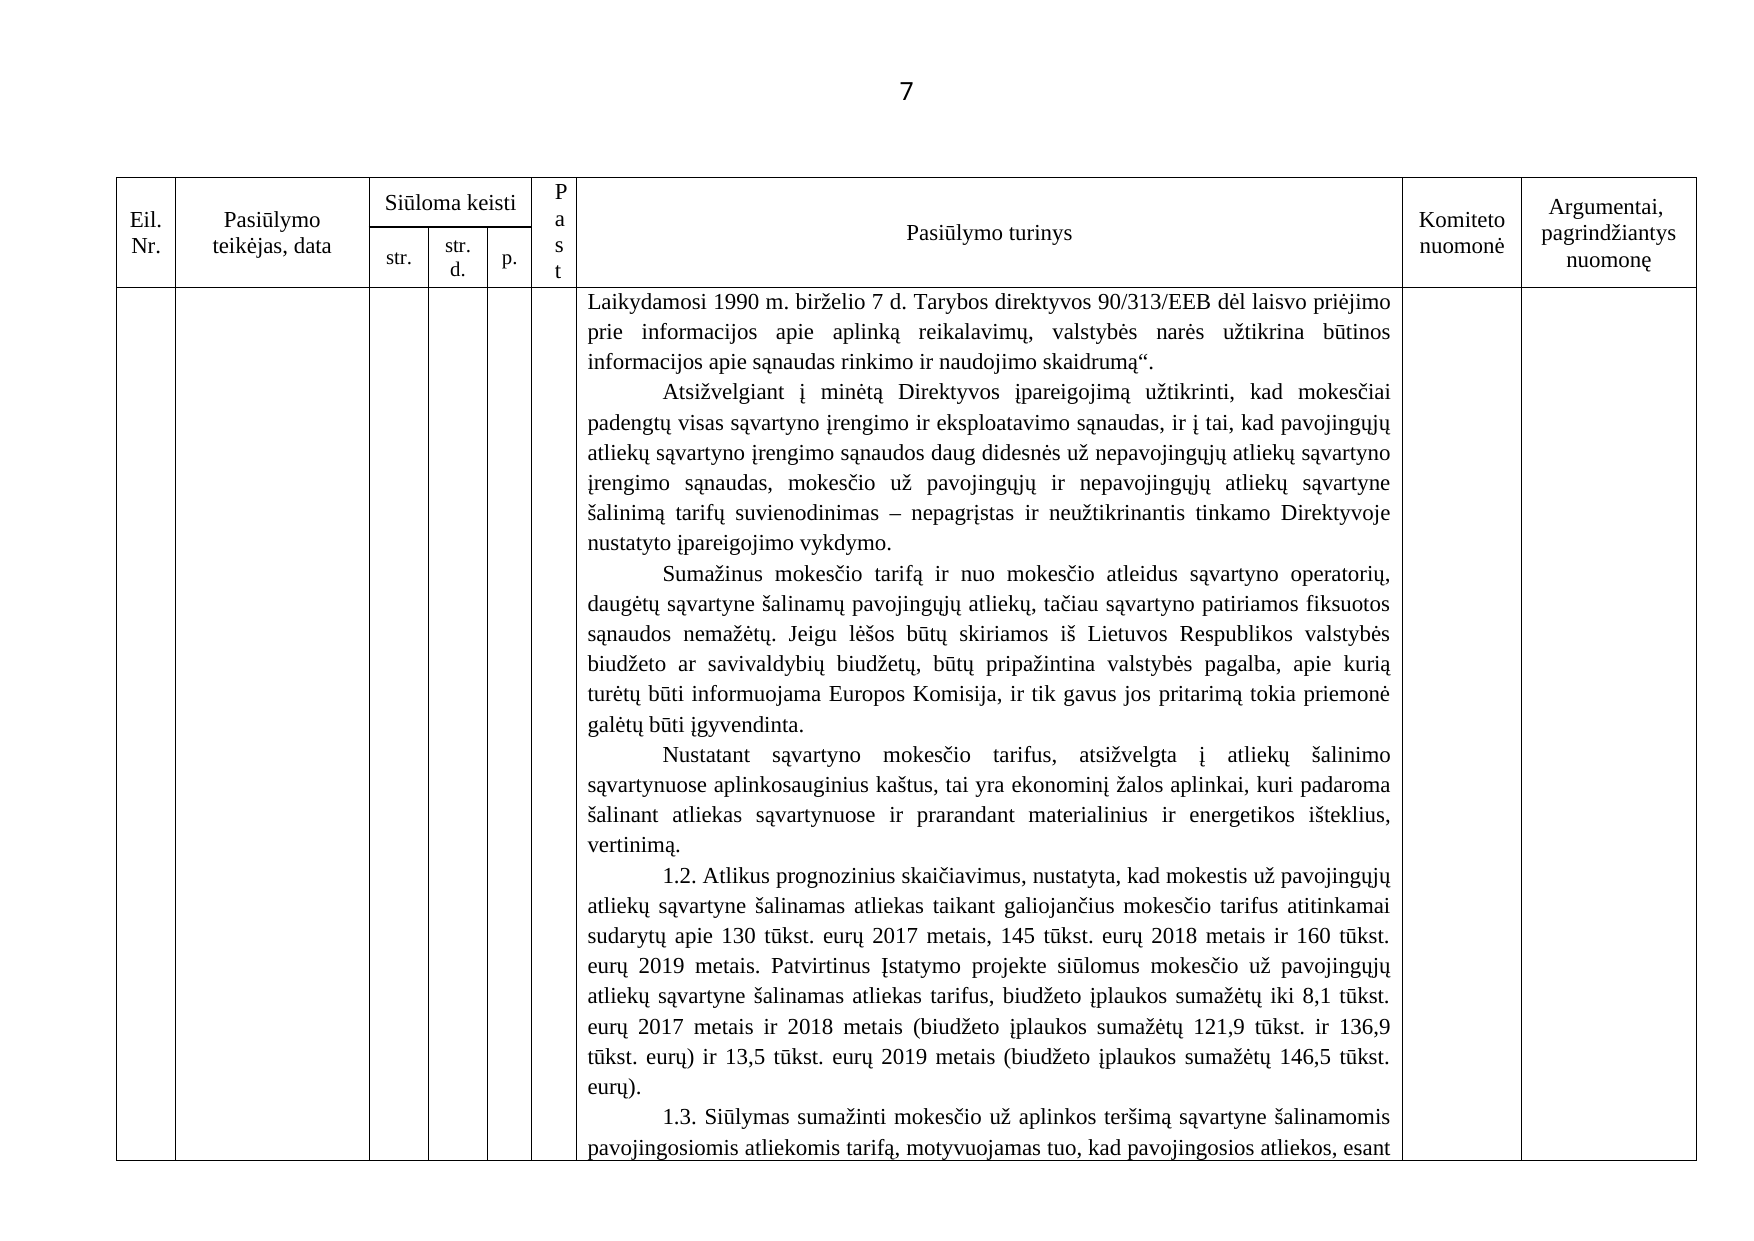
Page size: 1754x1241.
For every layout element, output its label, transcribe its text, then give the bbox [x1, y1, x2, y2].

table_header Pasiūlymo teikėjas, data [176, 178, 369, 287]
table_header Pasiūlymo turinys [577, 178, 1402, 287]
table_cell [1403, 288, 1521, 1160]
table_header Siūloma keisti [370, 178, 531, 226]
table_cell str. [370, 228, 428, 287]
table_cell [532, 288, 576, 1160]
table_cell [488, 288, 531, 1160]
table_header Eil. Nr. [117, 178, 175, 287]
table_cell [1522, 288, 1696, 1160]
table_cell Laikydamosi 1990 m. birželio 7 d. Tarybos direktyvos 90/313/EEB dėl laisvo priėjimo prie informacijos apie aplinką reikalavimų, valstybės narės užtikrina būtinos informacijos apie sąnaudas rinkimo ir naudojimo skaidrumą“. Atsižvelgiant į minėtą Direktyvos įpareigojimą užtikrinti, kad mokesčiai padengtų visas sąvartyno įrengimo ir eksploatavimo sąnaudas, ir į tai, kad pavojingųjų atliekų sąvartyno įrengimo sąnaudos daug didesnės už nepavojingųjų atliekų sąvartyno įrengimo sąnaudas, mokesčio už pavojingųjų ir nepavojingųjų atliekų sąvartyne šalinimą tarifų suvienodinimas – nepagrįstas ir neužtikrinantis tinkamo Direktyvoje nustatyto įpareigojimo vykdymo. Sumažinus mokesčio tarifą ir nuo mokesčio atleidus sąvartyno operatorių, daugėtų sąvartyne šalinamų pavojingųjų atliekų, tačiau sąvartyno patiriamos fiksuotos sąnaudos nemažėtų. Jeigu lėšos būtų skiriamos iš Lietuvos Respublikos valstybės biudžeto ar savivaldybių biudžetų, būtų pripažintina valstybės pagalba, apie kurią turėtų būti informuojama Europos Komisija, ir tik gavus jos pritarimą tokia priemonė galėtų būti įgyvendinta. Nustatant sąvartyno mokesčio tarifus, atsižvelgta į atliekų šalinimo sąvartynuose aplinkosauginius kaštus, tai yra ekonominį žalos aplinkai, kuri padaroma šalinant atliekas sąvartynuose ir prarandant materialinius ir energetikos išteklius, vertinimą. 1.2. Atlikus prognozinius skaičiavimus, nustatyta, kad mokestis už pavojingųjų atliekų sąvartyne šalinamas atliekas taikant galiojančius mokesčio tarifus atitinkamai sudarytų apie 130 tūkst. eurų 2017 metais, 145 tūkst. eurų 2018 metais ir 160 tūkst. eurų 2019 metais. Patvirtinus Įstatymo projekte siūlomus mokesčio už pavojingųjų atliekų sąvartyne šalinamas atliekas tarifus, biudžeto įplaukos sumažėtų iki 8,1 tūkst. eurų 2017 metais ir 2018 metais (biudžeto įplaukos sumažėtų 121,9 tūkst. ir 136,9 tūkst. eurų) ir 13,5 tūkst. eurų 2019 metais (biudžeto įplaukos sumažėtų 146,5 tūkst. eurų). 1.3. Siūlymas sumažinti mokesčio už aplinkos teršimą sąvartyne šalinamomis pavojingosiomis atliekomis tarifą, motyvuojamas tuo, kad pavojingosios atliekos, esant [577, 288, 1402, 1160]
table_header Komiteto nuomonė [1403, 178, 1521, 287]
table_header Argumentai, pagrindžiantys nuomonę [1522, 178, 1696, 287]
table_cell [117, 288, 175, 1160]
table_cell [429, 288, 487, 1160]
table_cell str. d. [429, 228, 487, 287]
table_cell [176, 288, 369, 1160]
table_cell p. [488, 228, 531, 287]
table_cell [370, 288, 428, 1160]
table_header Pastabos [532, 178, 576, 287]
